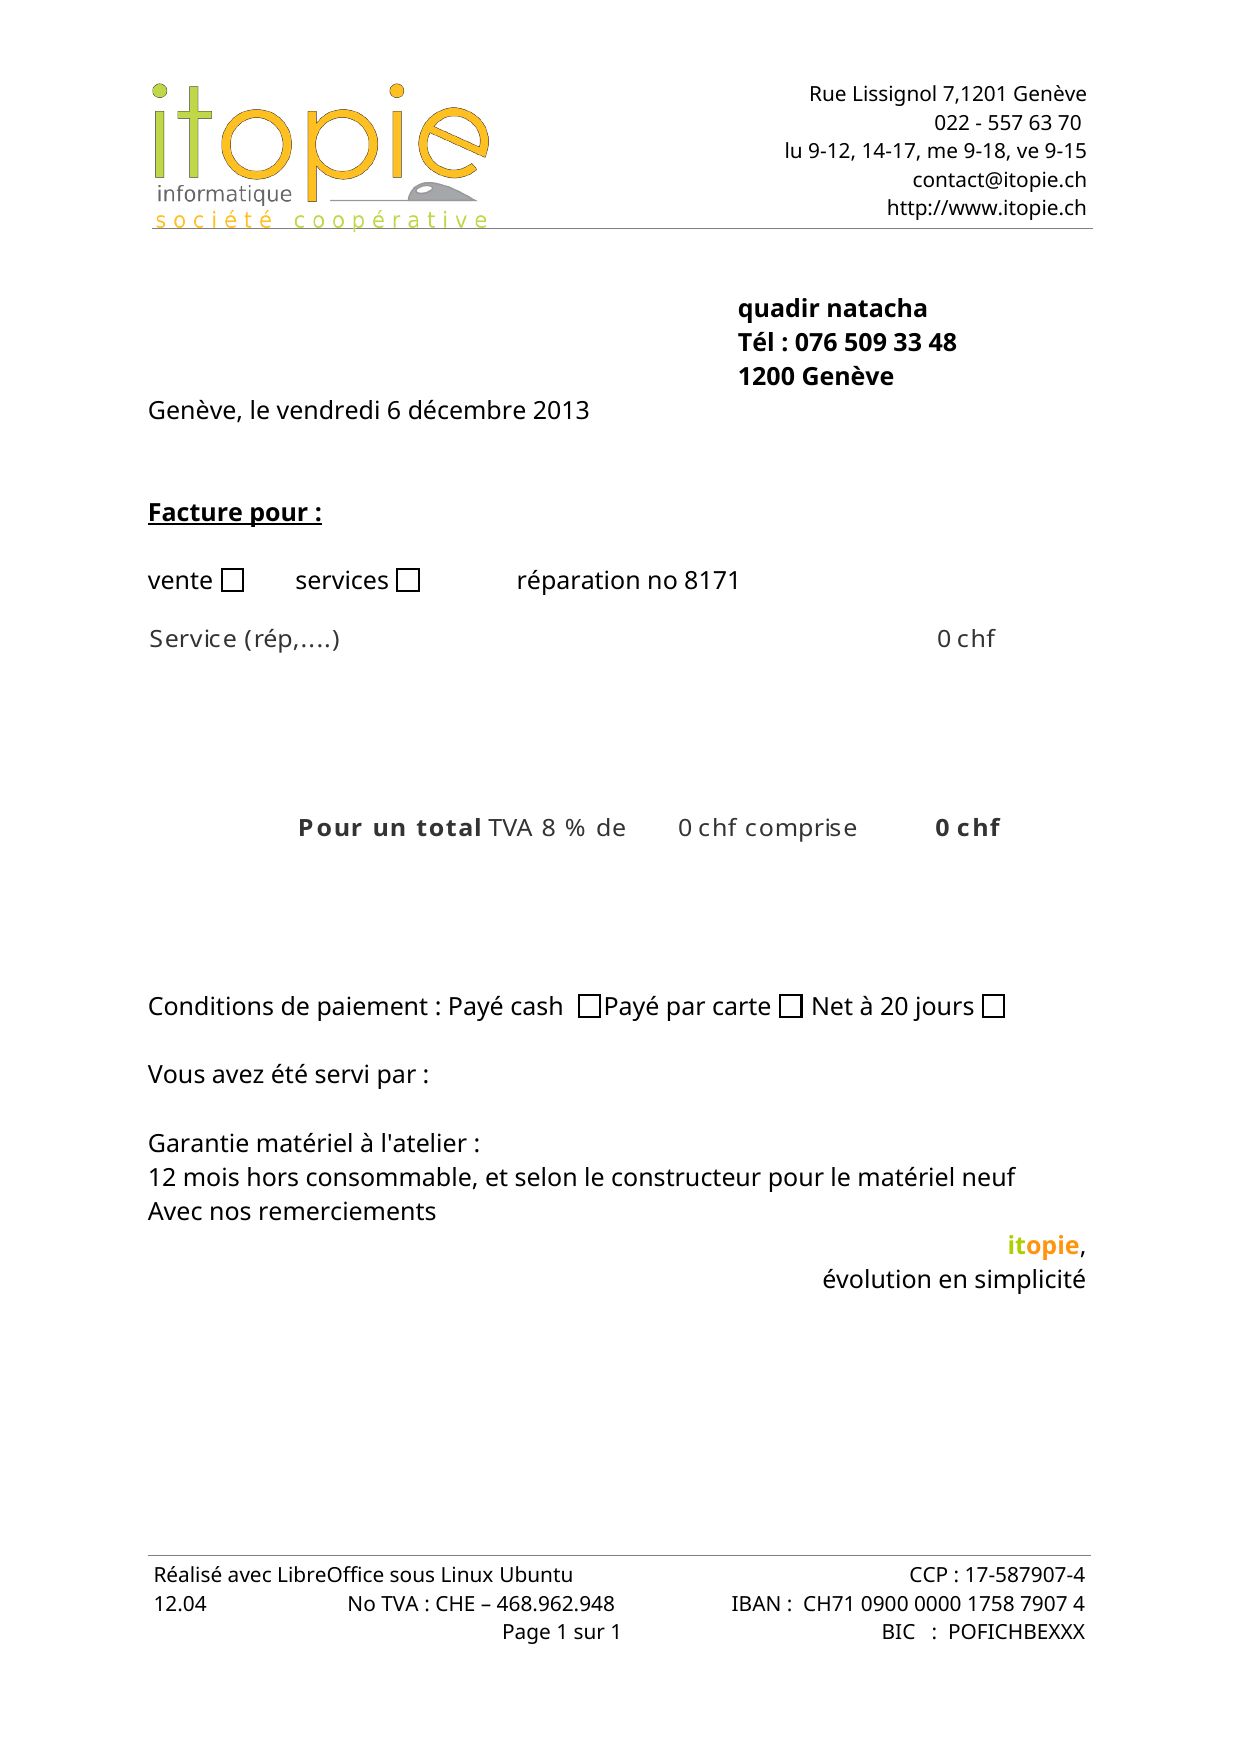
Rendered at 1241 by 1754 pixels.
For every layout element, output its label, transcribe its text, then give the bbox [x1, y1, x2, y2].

text quadir natacha [148, 290, 1093, 324]
text vente services réparation no 8171 [148, 563, 1093, 597]
text Tél : 076 509 33 48 [148, 324, 1093, 358]
picture [138, 72, 500, 244]
text 1200 Genève [148, 358, 1093, 392]
text 12 mois hors consommable, et selon le constructeur pour le matériel neuf [148, 1159, 1093, 1193]
text Vous avez été servi par : [148, 1057, 1093, 1091]
text itopie, [148, 1227, 1093, 1262]
text Conditions de paiement : Payé cash Payé par carte Net à 20 jours [148, 989, 1093, 1023]
text évolution en simplicité [148, 1262, 1093, 1296]
text Facture pour : [148, 495, 1093, 529]
text Avec nos remerciements [148, 1193, 1093, 1227]
text Garantie matériel à l'atelier : [148, 1125, 1093, 1159]
text Genève, le vendredi 6 décembre 2013 [148, 392, 1093, 427]
